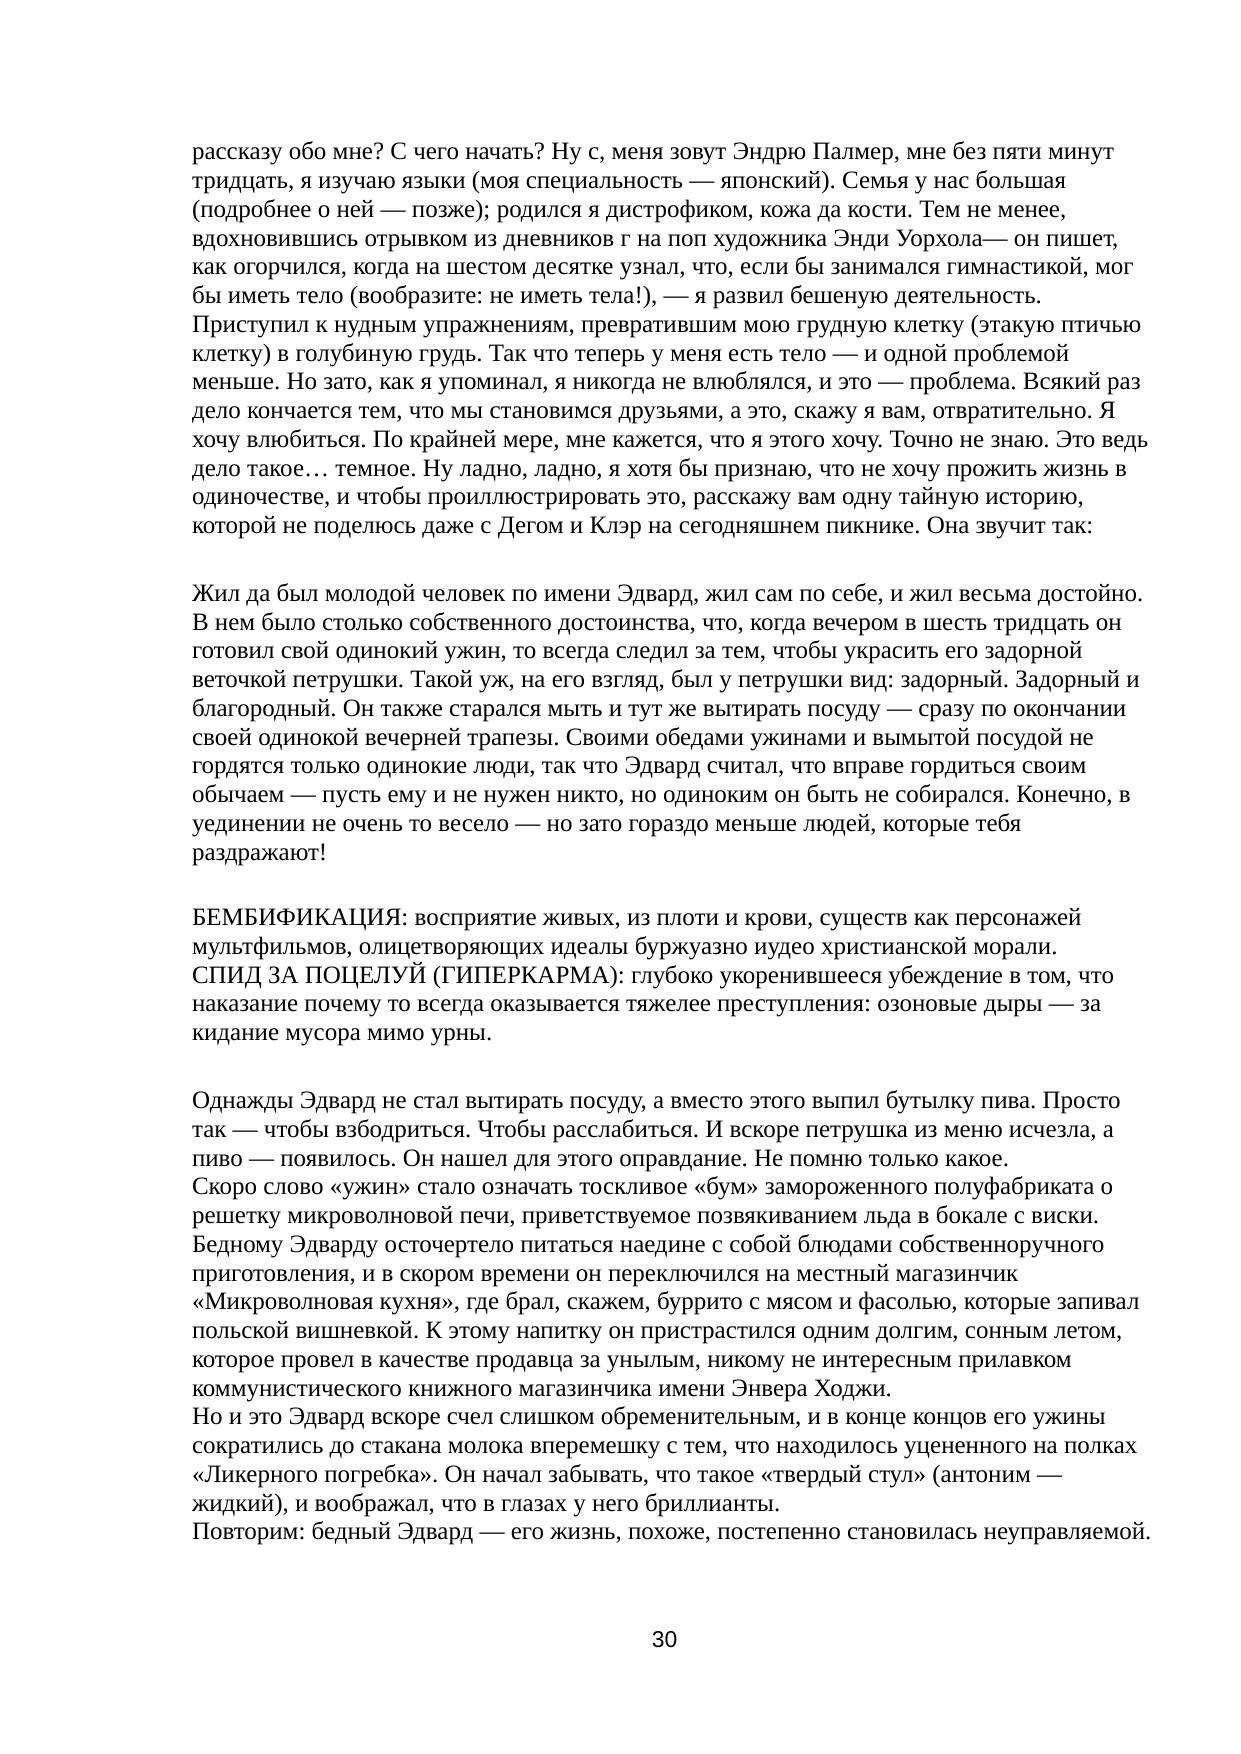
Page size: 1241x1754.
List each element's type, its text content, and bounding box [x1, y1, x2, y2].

table_header рассказу обо мне? С чего начать? Ну с, меня зовут Эндрю Палмер, мне без пяти минут тридцать, я изучаю языки (моя специальность — японский). Семья у нас большая (подробнее о ней — позже); родился я дистрофиком, кожа да кости. Тем не менее, вдохновившись отрывком из дневников г на поп художника Энди Уорхола— он пишет, как огорчился, когда на шестом десятке узнал, что, если бы занимался гимнастикой, мог бы иметь тело (вообразите: не иметь тела!), — я развил бешеную деятельность. Приступил к нудным упражнениям, превратившим мою грудную клетку (этакую птичью клетку) в голубиную грудь. Так что теперь у меня есть тело — и одной проблемой меньше. Но зато, как я упоминал, я никогда не влюблялся, и это — проблема. Всякий раз дело кончается тем, что мы становимся друзьями, а это, скажу я вам, отвратительно. Я хочу влюбиться. По крайней мере, мне кажется, что я этого хочу. Точно не знаю. Это ведь дело такое… темное. Ну ладно, ладно, я хотя бы признаю, что не хочу прожить жизнь в одиночестве, и чтобы проиллюстрировать это, расскажу вам одну тайную историю, которой не поделюсь даже с Дегом и Клэр на сегодняшнем пикнике. Она звучит так: Жил да был молодой человек по имени Эдвард, жил сам по себе, и жил весьма достойно. В нем было столько собственного достоинства, что, когда вечером в шесть тридцать он готовил свой одинокий ужин, то всегда следил за тем, чтобы украсить его задорной веточкой петрушки. Такой уж, на его взгляд, был у петрушки вид: задорный. Задорный и благородный. Он также старался мыть и тут же вытирать посуду — сразу по окончании своей одинокой вечерней трапезы. Своими обедами ужинами и вымытой посудой не гордятся только одинокие люди, так что Эдвард считал, что вправе гордиться своим обычаем — пусть ему и не нужен никто, но одиноким он быть не собирался. Конечно, в уединении не очень то весело — но зато гораздо меньше людей, которые тебя раздражают! БЕМБИФИКАЦИЯ: восприятие живых, из плоти и крови, существ как персонажей мультфильмов, олицетворяющих идеалы буржуазно иудео христианской морали. СПИД ЗА ПОЦЕЛУЙ (ГИПЕРКАРМА): глубоко укоренившееся убеждение в том, что наказание почему то всегда оказывается тяжелее преступления: озоновые дыры — за кидание мусора мимо урны. Однажды Эдвард не стал вытирать посуду, а вместо этого выпил бутылку пива. Просто так — чтобы взбодриться. Чтобы расслабиться. И вскоре петрушка из меню исчезла, а пиво — появилось. Он нашел для этого оправдание. Не помню только какое. Скоро слово «ужин» стало означать тоскливое «бум» замороженного полуфабриката о решетку микроволновой печи, приветствуемое позвякиванием льда в бокале с виски. Бедному Эдварду осточертело питаться наедине с собой блюдами собственноручного приготовления, и в скором времени он переключился на местный магазинчик «Микроволновая кухня», где брал, скажем, буррито с мясом и фасолью, которые запивал польской вишневкой. К этому напитку он пристрастился одним долгим, сонным летом, которое провел в качестве продавца за унылым, никому не интересным прилавком коммунистического книжного магазинчика имени Энвера Ходжи. Но и это Эдвард вскоре счел слишком обременительным, и в конце концов его ужины сократились до стакана молока вперемешку с тем, что находилось уцененного на полках «Ликерного погребка». Он начал забывать, что такое «твердый стул» (антоним — жидкий), и воображал, что в глазах у него бриллианты. Повторим: бедный Эдвард — его жизнь, похоже, постепенно становилась неуправляемой. [184, 118, 1166, 1553]
